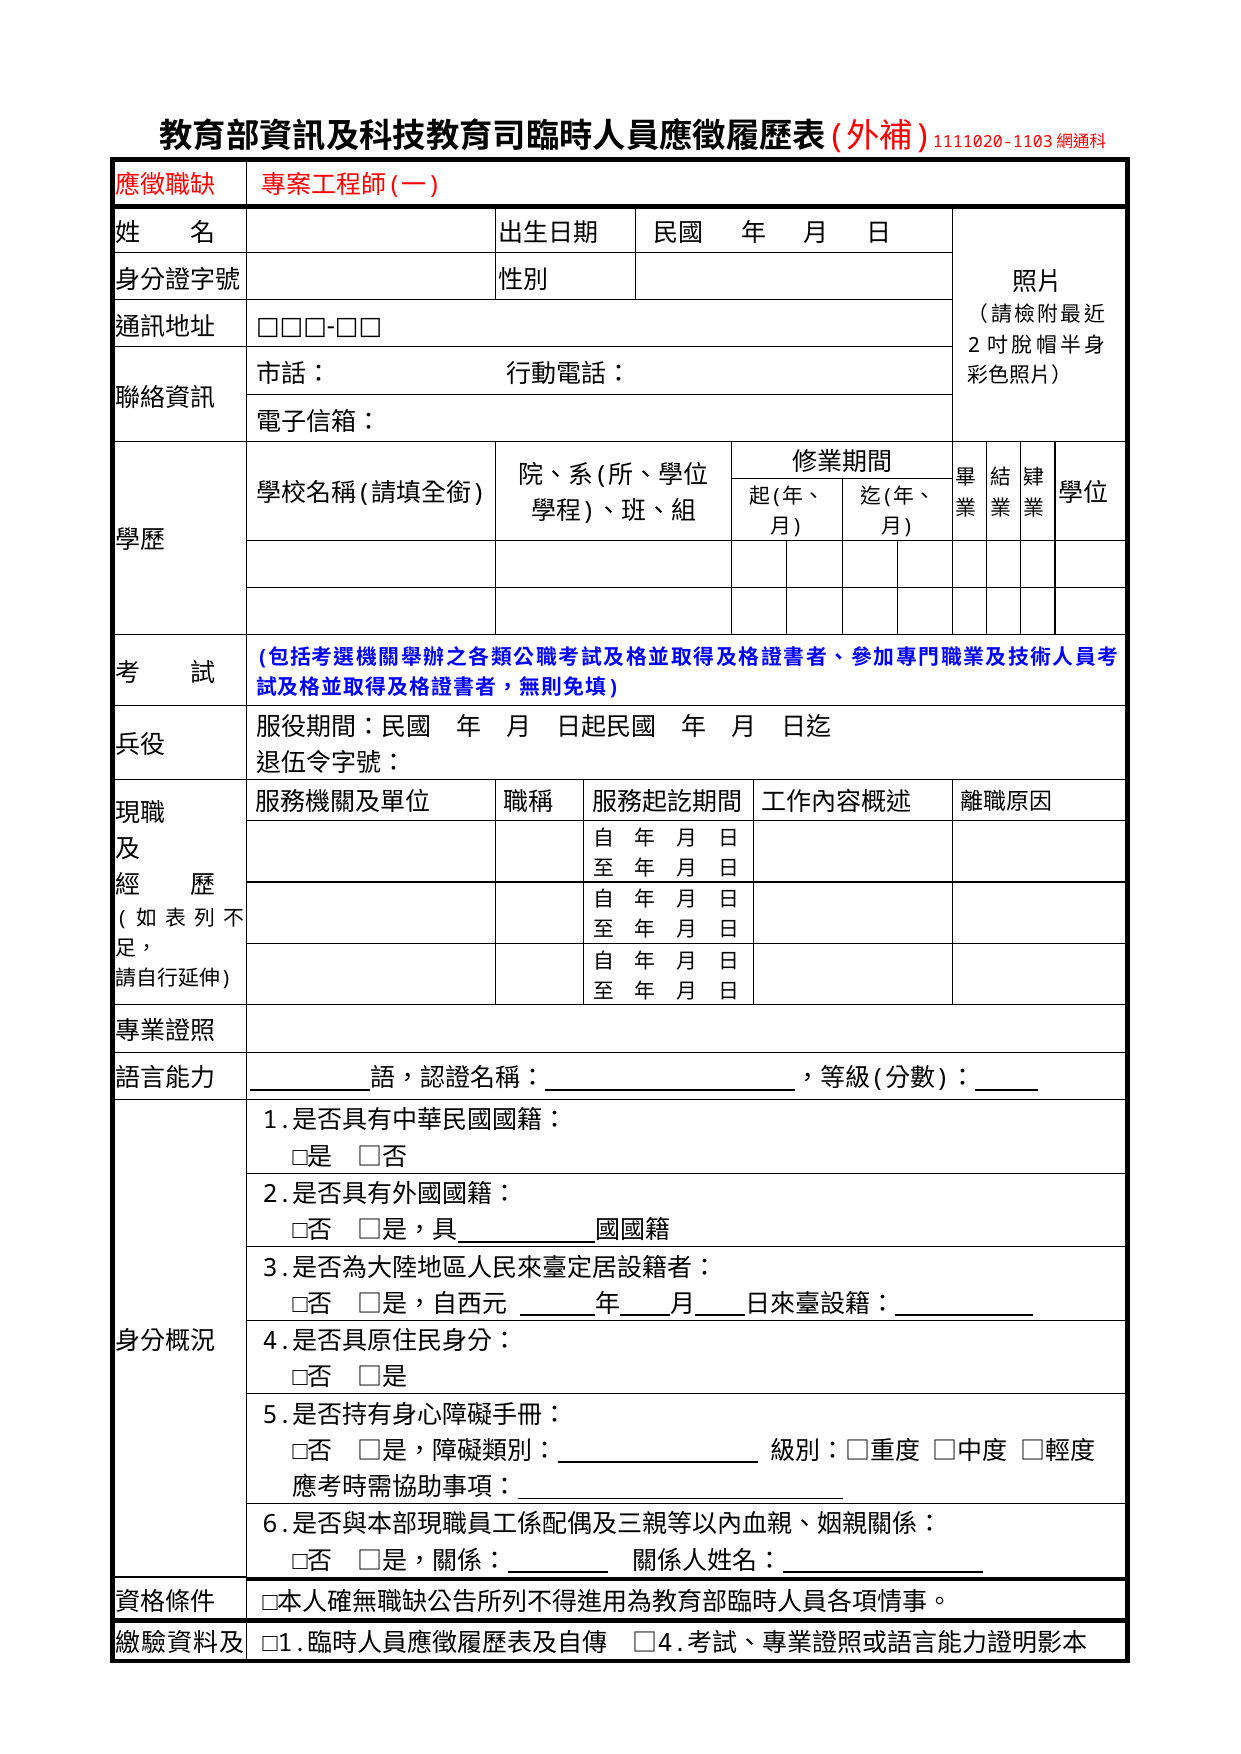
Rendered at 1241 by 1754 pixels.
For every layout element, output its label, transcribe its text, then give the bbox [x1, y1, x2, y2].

table_cell [1056, 541, 1125, 587]
table_cell [636, 253, 952, 299]
table_cell 學歷 [115, 442, 246, 634]
table_cell 自 年 月 日 至 年 月 日 [584, 883, 753, 943]
table_cell 聯絡資訊 [115, 347, 246, 441]
table_cell (包括考選機關舉辦之各類公職考試及格並取得及格證書者、參加專門職業及技術人員考試及格並取得及格證書者，無則免填) [247, 635, 1125, 705]
table_cell 院、系(所、學位 學程)、班、組 [496, 442, 731, 540]
table_cell [732, 541, 786, 587]
table_cell [496, 588, 731, 634]
table_cell [953, 541, 986, 587]
table_cell [247, 253, 495, 299]
table_header 應徵職缺 [115, 162, 246, 204]
table_cell 結業 [987, 442, 1020, 540]
table_cell [496, 541, 731, 587]
table_cell 離職原因 [953, 780, 1125, 820]
table_cell 資格條件 [115, 1578, 246, 1618]
table_cell 照片 （請檢附最近2吋脫帽半身彩色照片） [953, 209, 1125, 441]
table_cell [247, 209, 495, 252]
table_cell 學校名稱(請填全銜) [247, 442, 495, 540]
table_cell 4.是否具原住民身分： □否 □是 [247, 1321, 1125, 1393]
table_cell [1021, 541, 1054, 587]
table_cell 語，認證名稱： ，等級(分數)： [247, 1053, 1125, 1099]
table_cell 現職 及 經 歷 (如表列不足， 請自行延伸) [115, 780, 246, 1004]
table_cell [496, 883, 583, 943]
table_cell 工作內容概述 [754, 780, 952, 820]
table_cell 身分證字號 [115, 253, 246, 299]
text 教育部資訊及科技教育司臨時人員應徵履歷表(外補)1111020-1103網通科 [113, 108, 1132, 157]
table_cell 2.是否具有外國國籍： □否 □是，具 國國籍 [247, 1174, 1125, 1246]
table_cell 繳驗資料及 [115, 1623, 246, 1659]
table_cell [496, 944, 583, 1004]
table_cell 兵役 [115, 706, 246, 779]
table_cell [247, 821, 495, 881]
table_cell [898, 588, 952, 634]
table_cell 服務機關及單位 [247, 780, 495, 820]
table_header 專案工程師(一) [247, 162, 1125, 204]
table_cell 考 試 [115, 635, 246, 705]
table_cell [247, 944, 495, 1004]
table_cell 電子信箱： [247, 395, 952, 441]
table_cell [247, 588, 495, 634]
table_cell □1.臨時人員應徵履歷表及自傳 □4.考試、專業證照或語言能力證明影本 [247, 1623, 1125, 1659]
table_cell 姓 名 [115, 209, 246, 252]
table_cell [754, 944, 952, 1004]
table_cell 市話： 行動電話： [247, 347, 952, 393]
table_cell 民國 年 月 日 [636, 209, 952, 252]
table_cell 迄(年、月) [843, 479, 952, 540]
table_cell 3.是否為大陸地區人民來臺定居設籍者： □否 □是，自西元 年 月 日來臺設籍： [247, 1247, 1125, 1319]
table_cell 出生日期 [496, 209, 635, 252]
table_cell 性別 [496, 253, 635, 299]
table_cell 語言能力 [115, 1053, 246, 1099]
table_cell 自 年 月 日 至 年 月 日 [584, 821, 753, 881]
table_cell 服役期間：民國 年 月 日起民國 年 月 日迄 退伍令字號： [247, 706, 1125, 779]
table_cell 服務起訖期間 [584, 780, 753, 820]
table_cell [953, 944, 1125, 1004]
table_cell [987, 541, 1020, 587]
table_cell [787, 541, 842, 587]
table_cell □本人確無職缺公告所列不得進用為教育部臨時人員各項情事。 [247, 1581, 1125, 1618]
table_cell [1056, 588, 1125, 634]
table_cell [754, 883, 952, 943]
table_cell 肄業 [1021, 442, 1054, 540]
table_cell [843, 588, 897, 634]
table_cell 身分概況 [115, 1100, 246, 1576]
table_cell [953, 821, 1125, 881]
table_cell 修業期間 [732, 442, 952, 478]
table_cell [754, 821, 952, 881]
table_cell 起(年、月) [732, 479, 842, 540]
table_cell 自 年 月 日 至 年 月 日 [584, 944, 753, 1004]
table_cell [843, 541, 897, 587]
table_cell □□□-□□ [247, 300, 952, 346]
table_cell 畢業 [953, 442, 986, 540]
table_cell 1.是否具有中華民國國籍： □是 □否 [247, 1100, 1125, 1172]
table_cell [247, 883, 495, 943]
table_cell [787, 588, 842, 634]
table_cell 學位 [1056, 442, 1125, 540]
table_cell 專業證照 [115, 1005, 246, 1052]
table_cell [1021, 588, 1054, 634]
table_cell 6.是否與本部現職員工係配偶及三親等以內血親、姻親關係： □否 □是，關係： 關係人姓名： [247, 1504, 1125, 1576]
table_cell 職稱 [496, 780, 583, 820]
table_cell [247, 541, 495, 587]
table_cell 5.是否持有身心障礙手冊： □否 □是，障礙類別： 級別：□重度 □中度 □輕度 應考時需協助事項： [247, 1394, 1125, 1503]
table_cell [987, 588, 1020, 634]
table_cell [247, 1005, 1125, 1052]
table_cell [732, 588, 786, 634]
table_cell [496, 821, 583, 881]
table_cell 通訊地址 [115, 300, 246, 346]
table_cell [898, 541, 952, 587]
table_cell [953, 883, 1125, 943]
table_cell [953, 588, 986, 634]
